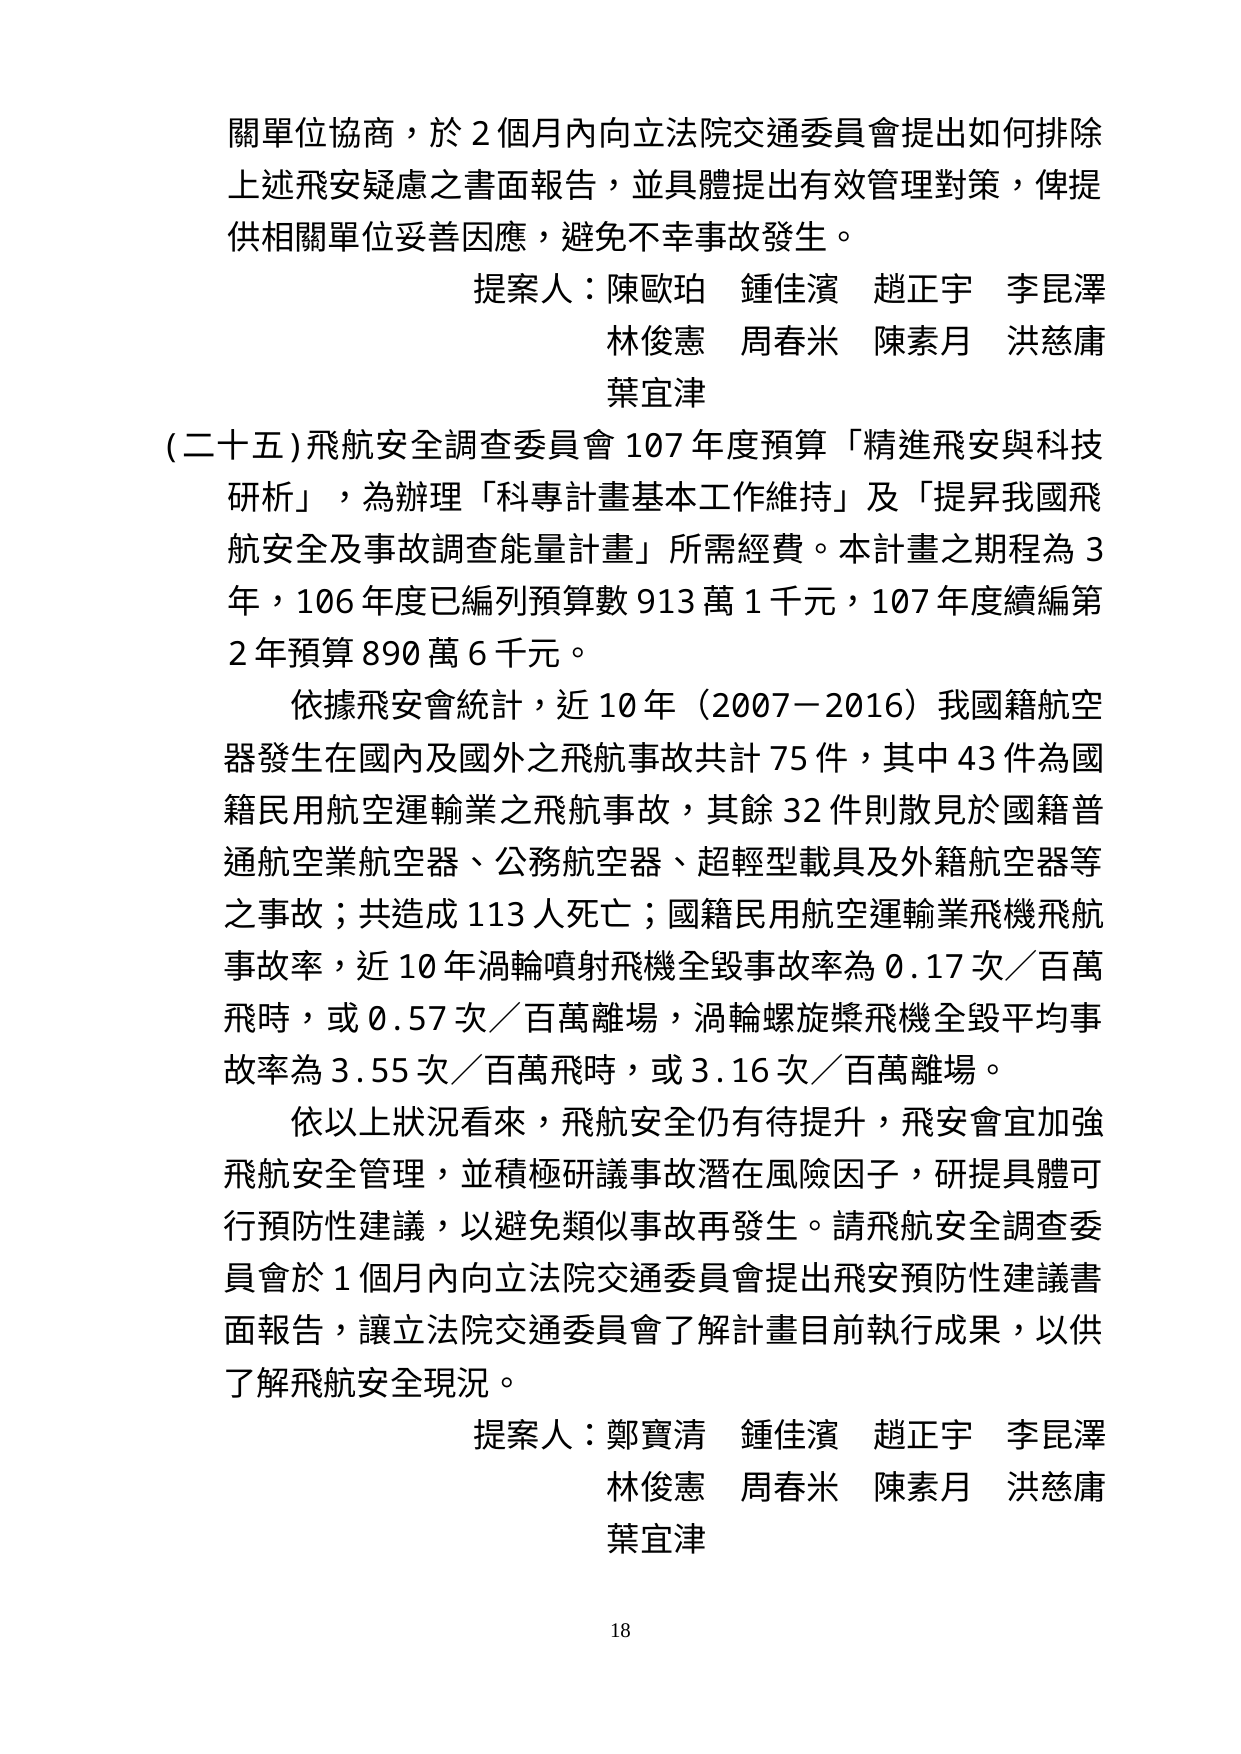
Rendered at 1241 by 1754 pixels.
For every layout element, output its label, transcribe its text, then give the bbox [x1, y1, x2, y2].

text 依以上狀況看來，飛航安全仍有待提升，飛安會宜加強飛航安全管理，並積極研議事故潛在風險因子，研提具體可行預防性建議，以避免類似事故再發生。請飛航安全調查委員會於1個月內向立法院交通委員會提出飛安預防性建議書面報告，讓立法院交通委員會了解計畫目前執行成果，以供了解飛航安全現況。 [223, 1093, 1104, 1405]
text 依據飛安會統計，近10年（2007－2016）我國籍航空器發生在國內及國外之飛航事故共計75件，其中43件為國籍民用航空運輸業之飛航事故，其餘32件則散見於國籍普通航空業航空器、公務航空器、超輕型載具及外籍航空器等之事故；共造成113人死亡；國籍民用航空運輸業飛機飛航事故率，近10年渦輪噴射飛機全毀事故率為0.17次／百萬飛時，或0.57次／百萬離場，渦輪螺旋槳飛機全毀平均事故率為3.55次／百萬飛時，或3.16次／百萬離場。 [223, 676, 1104, 1093]
text 提案人：陳歐珀 鍾佳濱 趙正宇 李昆澤 林俊憲 周春米 陳素月 洪慈庸 葉宜津 [473, 259, 1117, 416]
text 提案人：鄭寶清 鍾佳濱 趙正宇 李昆澤 林俊憲 周春米 陳素月 洪慈庸 葉宜津 [473, 1405, 1117, 1562]
text (二十五)飛航安全調查委員會107年度預算「精進飛安與科技研析」，為辦理「科專計畫基本工作維持」及「提昇我國飛航安全及事故調查能量計畫」所需經費。本計畫之期程為3年，106年度已編列預算數913萬1千元，107年度續編第2年預算890萬6千元。 [161, 416, 1104, 676]
text (二十四)鑑於近來空服員抗爭頻繁，並爆料某些航空公司的飛安疑慮，若空服員之情緒因抗爭在不和諧的勞資關係下，未管理得當，恐將衝擊飛安。又以往民航客機在空中常擔心鳥擊，現在無人機普遍化後，機師似乎多了一種憂慮，尤其近1、2年，歐洲已發生數起無人機在空中接近客機的案例，儼然是飛安一大隱憂；且我國無人機近年廣被運用，相關法制作業尚欠完備，飛安問題不容忽視。飛安會揭櫫除職司飛航事故調查外，並秉持積極且主動之態度，針對與飛航安全有關之重要議題進行研究，爰要求飛航安全調查委員會與相關單位協商，於2個月內向立法院交通委員會提出如何排除上述飛安疑慮之書面報告，並具體提出有效管理對策，俾提供相關單位妥善因應，避免不幸事故發生。 [161, 103, 1104, 259]
